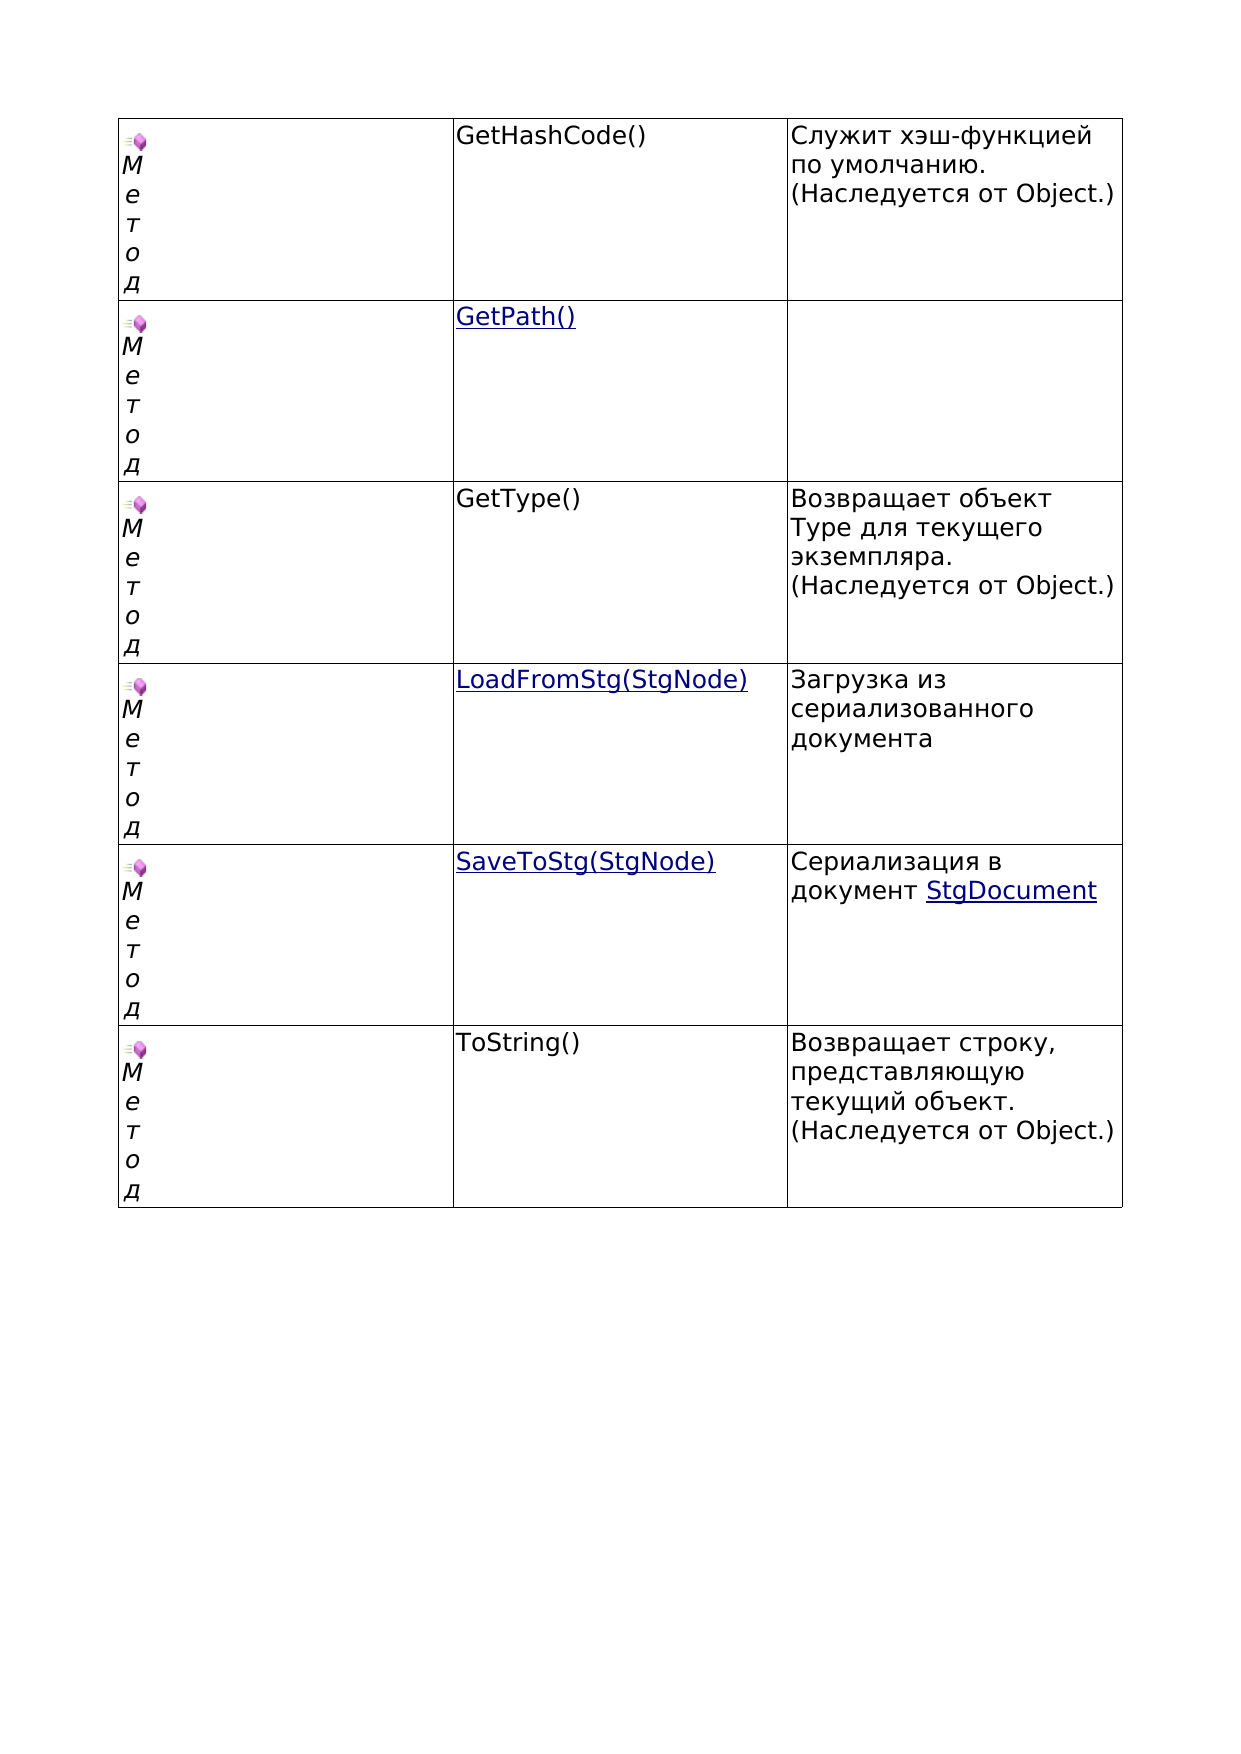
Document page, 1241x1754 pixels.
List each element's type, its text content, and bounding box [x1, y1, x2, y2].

picture [121, 496, 147, 514]
table_cell GetPath() [454, 301, 787, 481]
table_cell SaveToStg(StgNode) [454, 845, 787, 1025]
table_cell [119, 664, 453, 844]
picture [121, 133, 147, 151]
table_cell [119, 301, 453, 481]
table_cell [119, 845, 453, 1025]
table_cell Сериализация в документ StgDocument [788, 845, 1122, 1025]
picture [121, 315, 147, 333]
table_cell [788, 301, 1122, 481]
picture [121, 1041, 147, 1059]
table_cell Возвращает строку, представляющую текущий объект. (Наследуется от Object.) [788, 1026, 1122, 1207]
table_cell GetType() [454, 482, 787, 662]
table_cell Загрузка из сериализованного документа [788, 664, 1122, 844]
table_cell ToString() [454, 1026, 787, 1207]
table_cell [119, 119, 453, 299]
table_cell LoadFromStg(StgNode) [454, 664, 787, 844]
table_cell Служит хэш-функцией по умолчанию. (Наследуется от Object.) [788, 119, 1122, 299]
picture [121, 859, 147, 877]
table_cell GetHashCode() [454, 119, 787, 299]
table_cell [119, 1026, 453, 1207]
table_cell [119, 482, 453, 662]
table_cell Возвращает объект Type для текущего экземпляра. (Наследуется от Object.) [788, 482, 1122, 662]
picture [121, 678, 147, 696]
